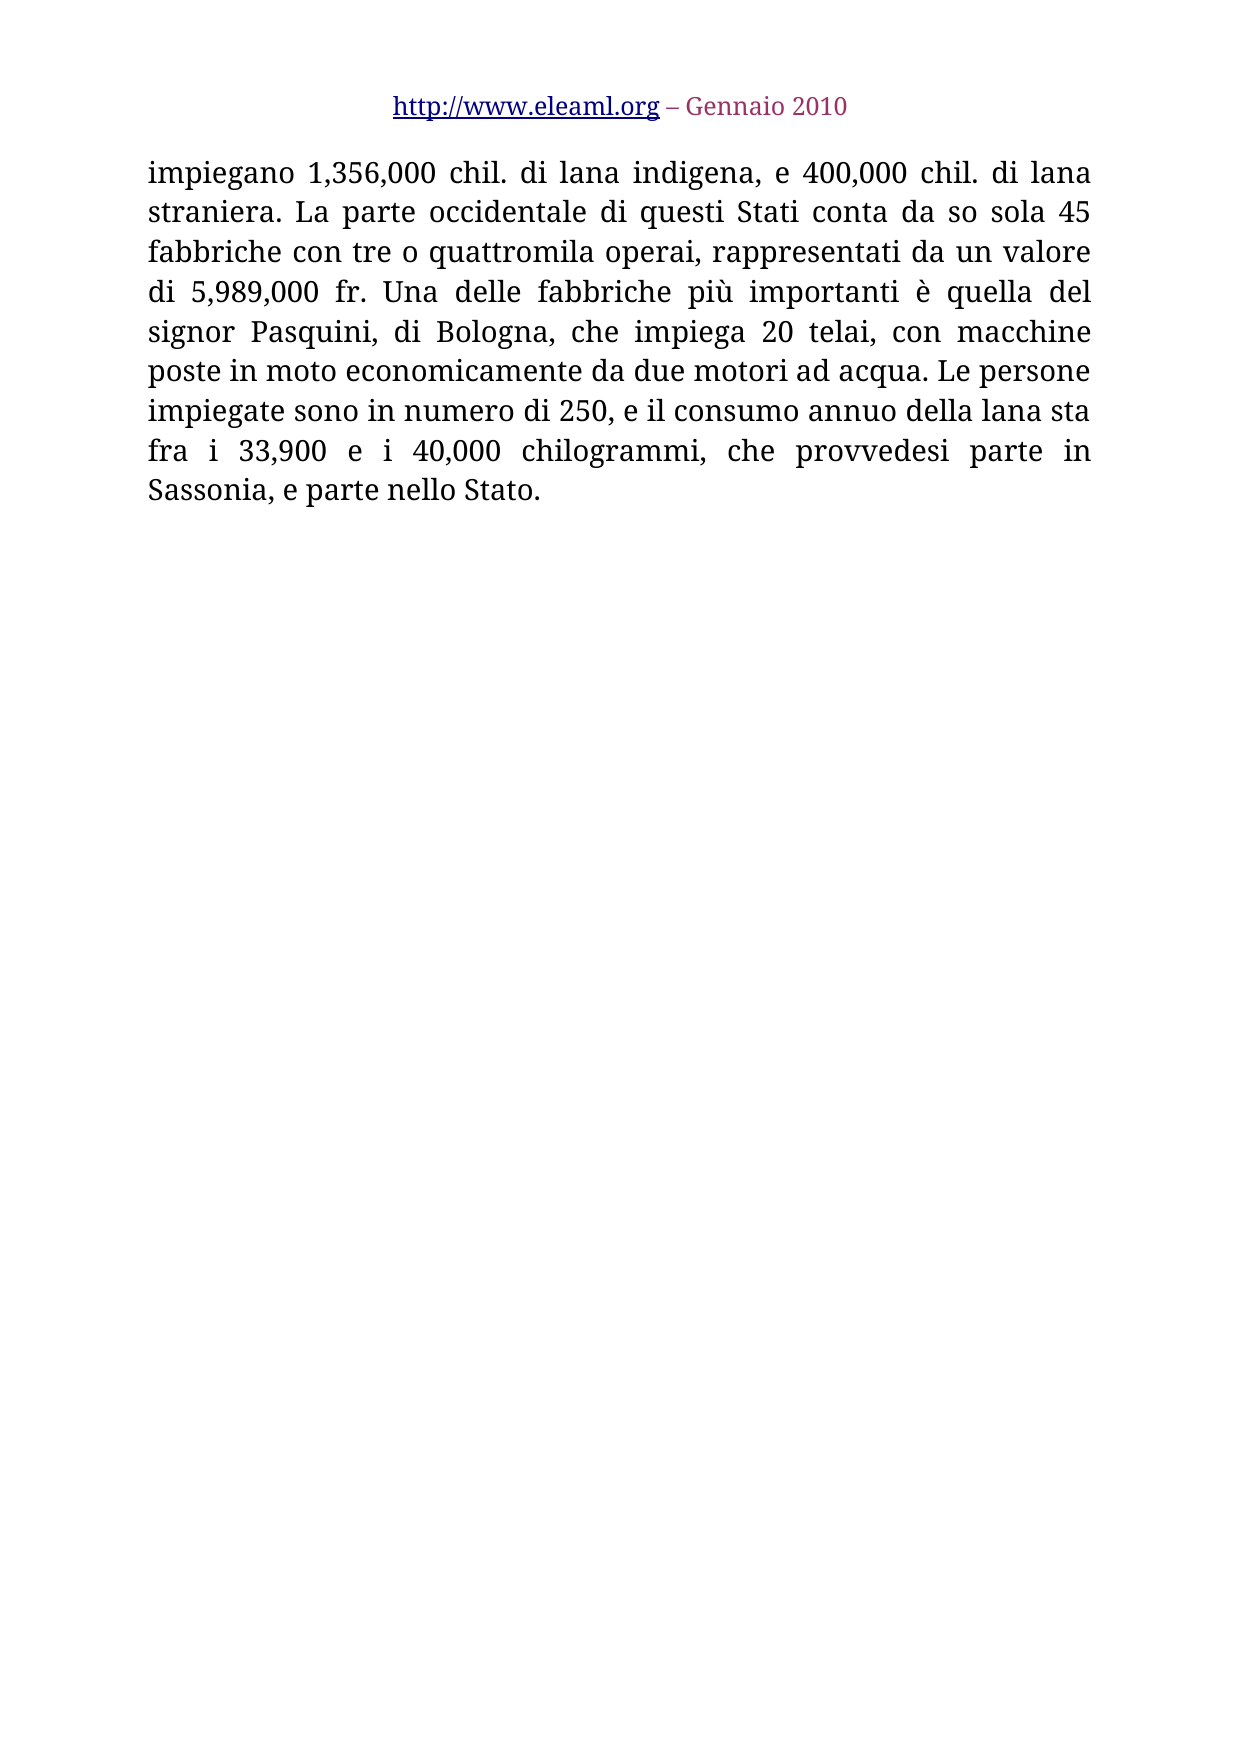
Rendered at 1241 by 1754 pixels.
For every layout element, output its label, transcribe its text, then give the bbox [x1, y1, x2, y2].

text impiegano 1,356,000 chil. di lana indigena, e 400,000 chil. di lana straniera. La parte occidentale di questi Stati conta da so sola 45 fabbriche con tre o quattromila operai, rappresentati da un valore di 5,989,000 fr. Una delle fabbriche più importanti è quella del signor Pasquini, di Bologna, che impiega 20 telai, con macchine poste in moto economicamente da due motori ad acqua. Le persone impiegate sono in numero di 250, e il consumo annuo della lana sta fra i 33,900 e i 40,000 chilogrammi, che provvedesi parte in Sassonia, e parte nello Stato. [148, 152, 1093, 509]
